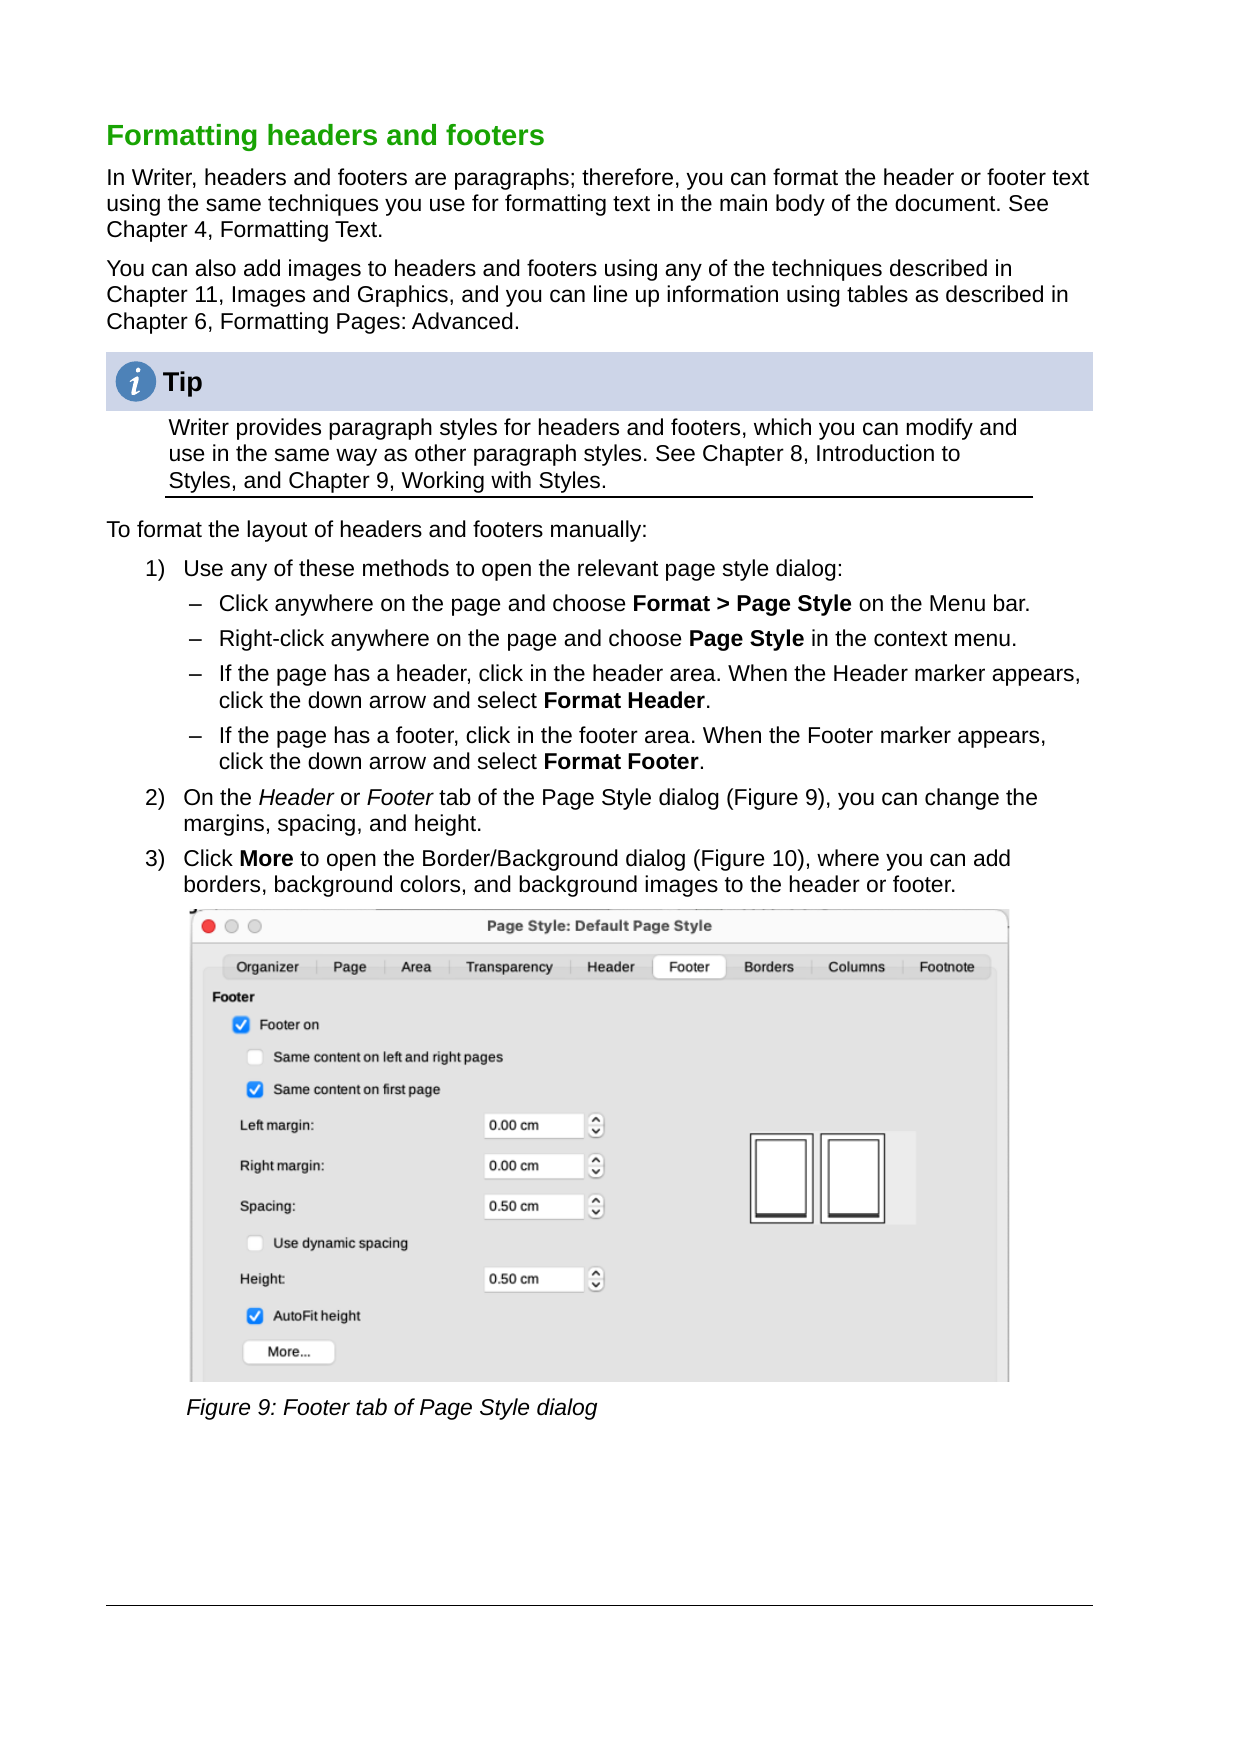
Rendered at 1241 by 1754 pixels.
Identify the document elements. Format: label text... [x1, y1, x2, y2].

list Click More to open the Border/Background dialog (Figure 10), where you can add borders, background colors, and background images to the header or footer. [165, 845, 1093, 898]
text Figure 9: Footer tab of Page Style dialog [186, 1393, 1013, 1420]
list If the page has a header, click in the header area. When the Header marker appears, click the down arrow and select Format Header. [189, 660, 1093, 713]
list If the page has a footer, click in the footer area. When the Footer marker appears, click the down arrow and select Format Footer. [189, 722, 1093, 775]
list Right-click anywhere on the page and choose Page Style in the context menu. [189, 625, 1093, 652]
text Writer provides paragraph styles for headers and footers, which you can modify and use in the same way as other paragraph styles. See Chapter 8, Introduction to Styles, and Chapter 9, Working with Styles. [165, 411, 1033, 496]
list Use any of these methods to open the relevant page style dialog: [165, 555, 1093, 581]
text You can also add images to headers and footers using any of the techniques described in Chapter 11, Images and Graphics, and you can line up information using tables as described in Chapter 6, Formatting Pages: Advanced. [106, 255, 1093, 334]
list Click anywhere on the page and choose Format > Page Style on the Menu bar. [189, 590, 1093, 616]
list To format the layout of headers and footers manually: [106, 516, 1093, 542]
subtitle Tip [106, 352, 1093, 411]
picture [189, 909, 1010, 1382]
list On the Header or Footer tab of the Page Style dialog (Figure 9), you can change the margins, spacing, and height. [165, 783, 1093, 836]
text In Writer, headers and footers are paragraphs; therefore, you can format the header or footer text using the same techniques you use for formatting text in the main body of the document. See Chapter 4, Formatting Text. [106, 163, 1093, 242]
subtitle Formatting headers and footers [106, 118, 1093, 152]
